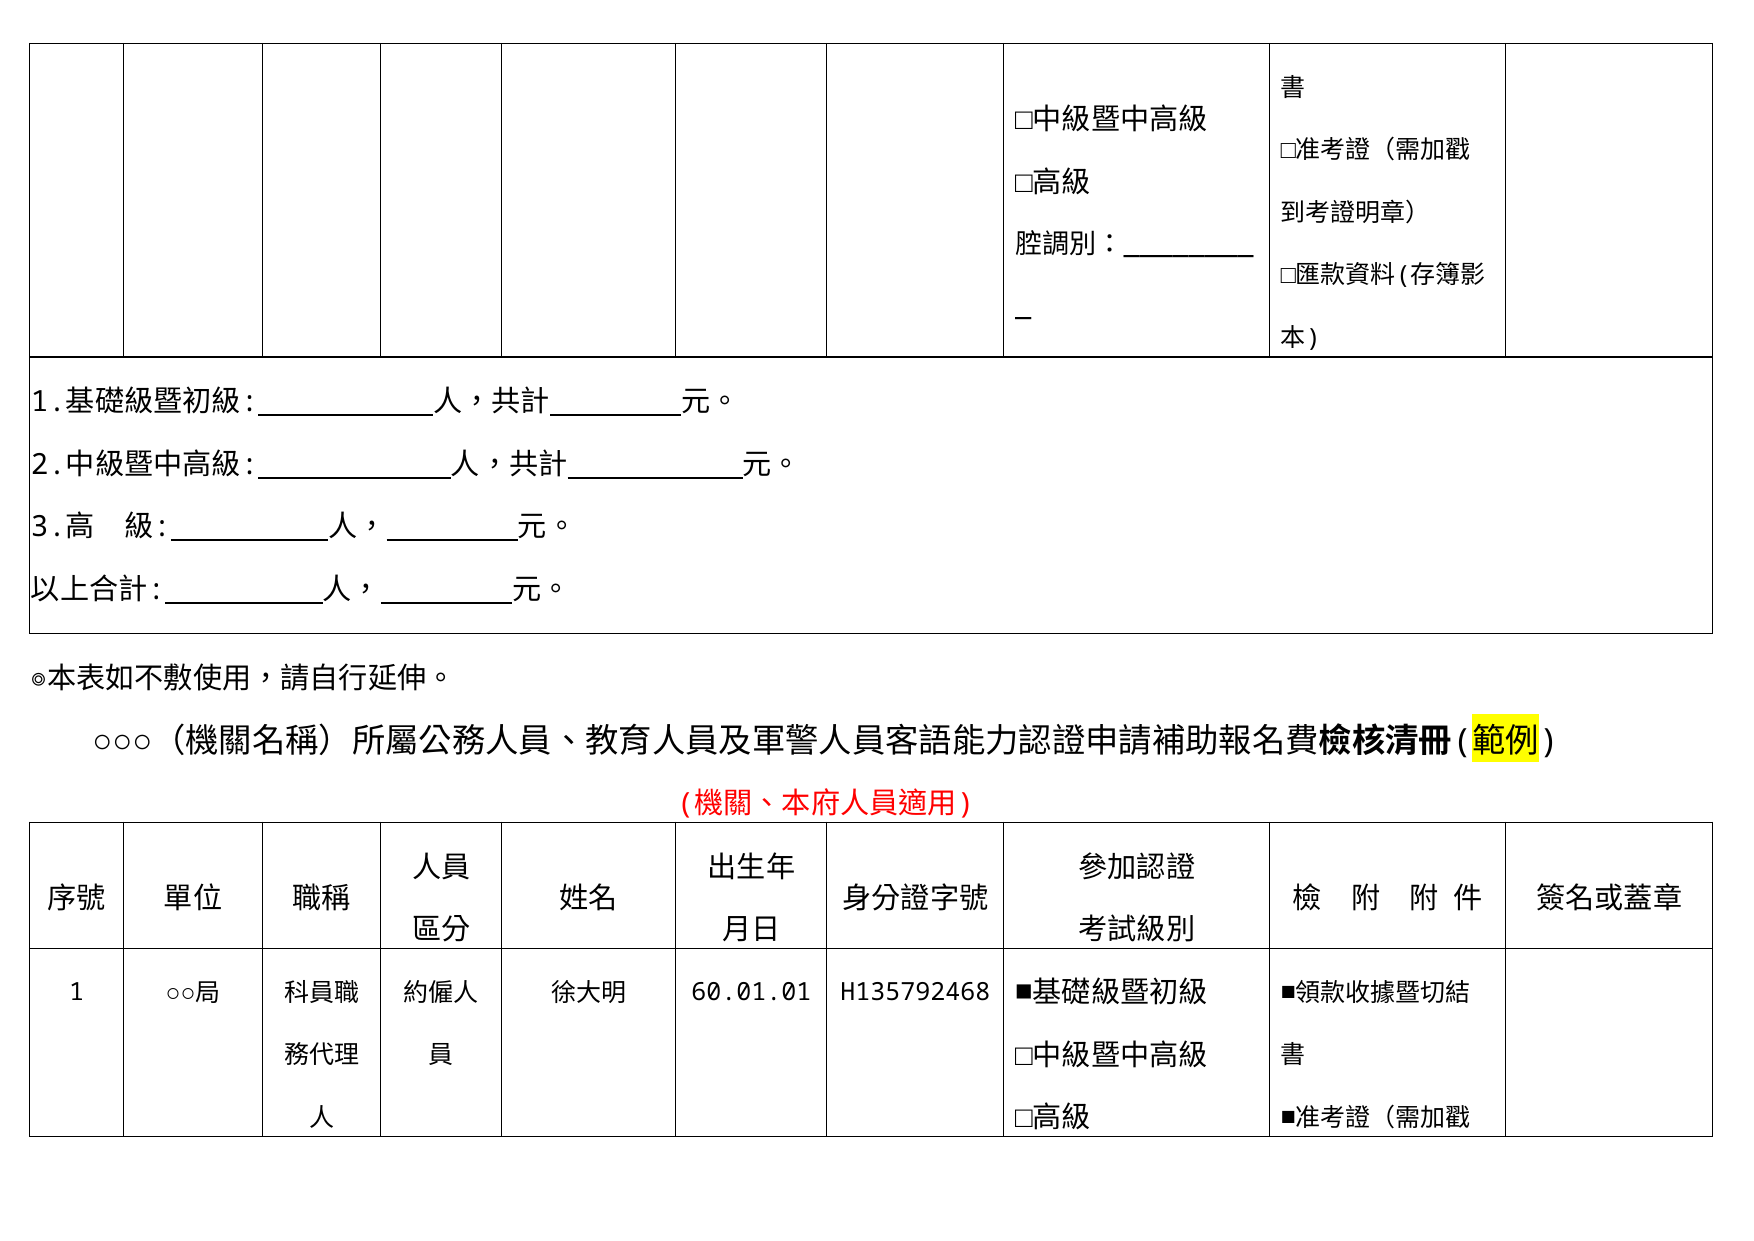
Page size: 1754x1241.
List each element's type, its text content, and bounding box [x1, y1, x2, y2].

table_cell 科員職務代理人 [263, 949, 380, 1136]
table_header 簽名或蓋章 [1506, 823, 1712, 948]
table_header 單位 [124, 823, 262, 948]
table_cell □中級暨中高級 □高級 腔調別：_________ [1004, 44, 1269, 356]
table_cell [1506, 44, 1712, 356]
table_header 檢 附 附 件 [1270, 823, 1505, 948]
text ◎本表如不敷使用，請自行延伸。 [29, 634, 1621, 697]
table_cell 60.01.01 [676, 949, 826, 1136]
table_cell 1.基礎級暨初級: 人，共計 元。 2.中級暨中高級: 人，共計 元。 3.高 級: 人， 元。 以上合計: 人， 元。 [30, 358, 1712, 633]
table_cell [502, 44, 675, 356]
table_header 姓名 [502, 823, 675, 948]
table_cell [1506, 949, 1712, 1136]
table_cell ■領款收據暨切結書 ■准考證（需加戳 [1270, 949, 1505, 1136]
table_cell 1 [30, 949, 123, 1136]
table_cell [827, 44, 1003, 356]
table_cell 徐大明 [502, 949, 675, 1136]
table_cell ■基礎級暨初級 □中級暨中高級 □高級 [1004, 949, 1269, 1136]
table_header 人員 區分 [381, 823, 501, 948]
table_header 身分證字號 [827, 823, 1003, 948]
table_header 參加認證 考試級別 [1004, 823, 1269, 948]
table_cell [676, 44, 826, 356]
table_cell [263, 44, 380, 356]
table_cell 書 □准考證（需加戳到考證明章） □匯款資料(存簿影本) [1270, 44, 1505, 356]
table_cell ○○局 [124, 949, 262, 1136]
table_cell [381, 44, 501, 356]
text (機關、本府人員適用) [29, 759, 1621, 822]
table_header 序號 [30, 823, 123, 948]
table_cell [30, 44, 123, 356]
table_header 出生年 月日 [676, 823, 826, 948]
table_cell 約僱人員 [381, 949, 501, 1136]
table_cell H135792468 [827, 949, 1003, 1136]
table_cell [124, 44, 262, 356]
table_header 職稱 [263, 823, 380, 948]
text ○○○（機關名稱）所屬公務人員、教育人員及軍警人員客語能力認證申請補助報名費檢核清冊(範例) [29, 697, 1621, 759]
